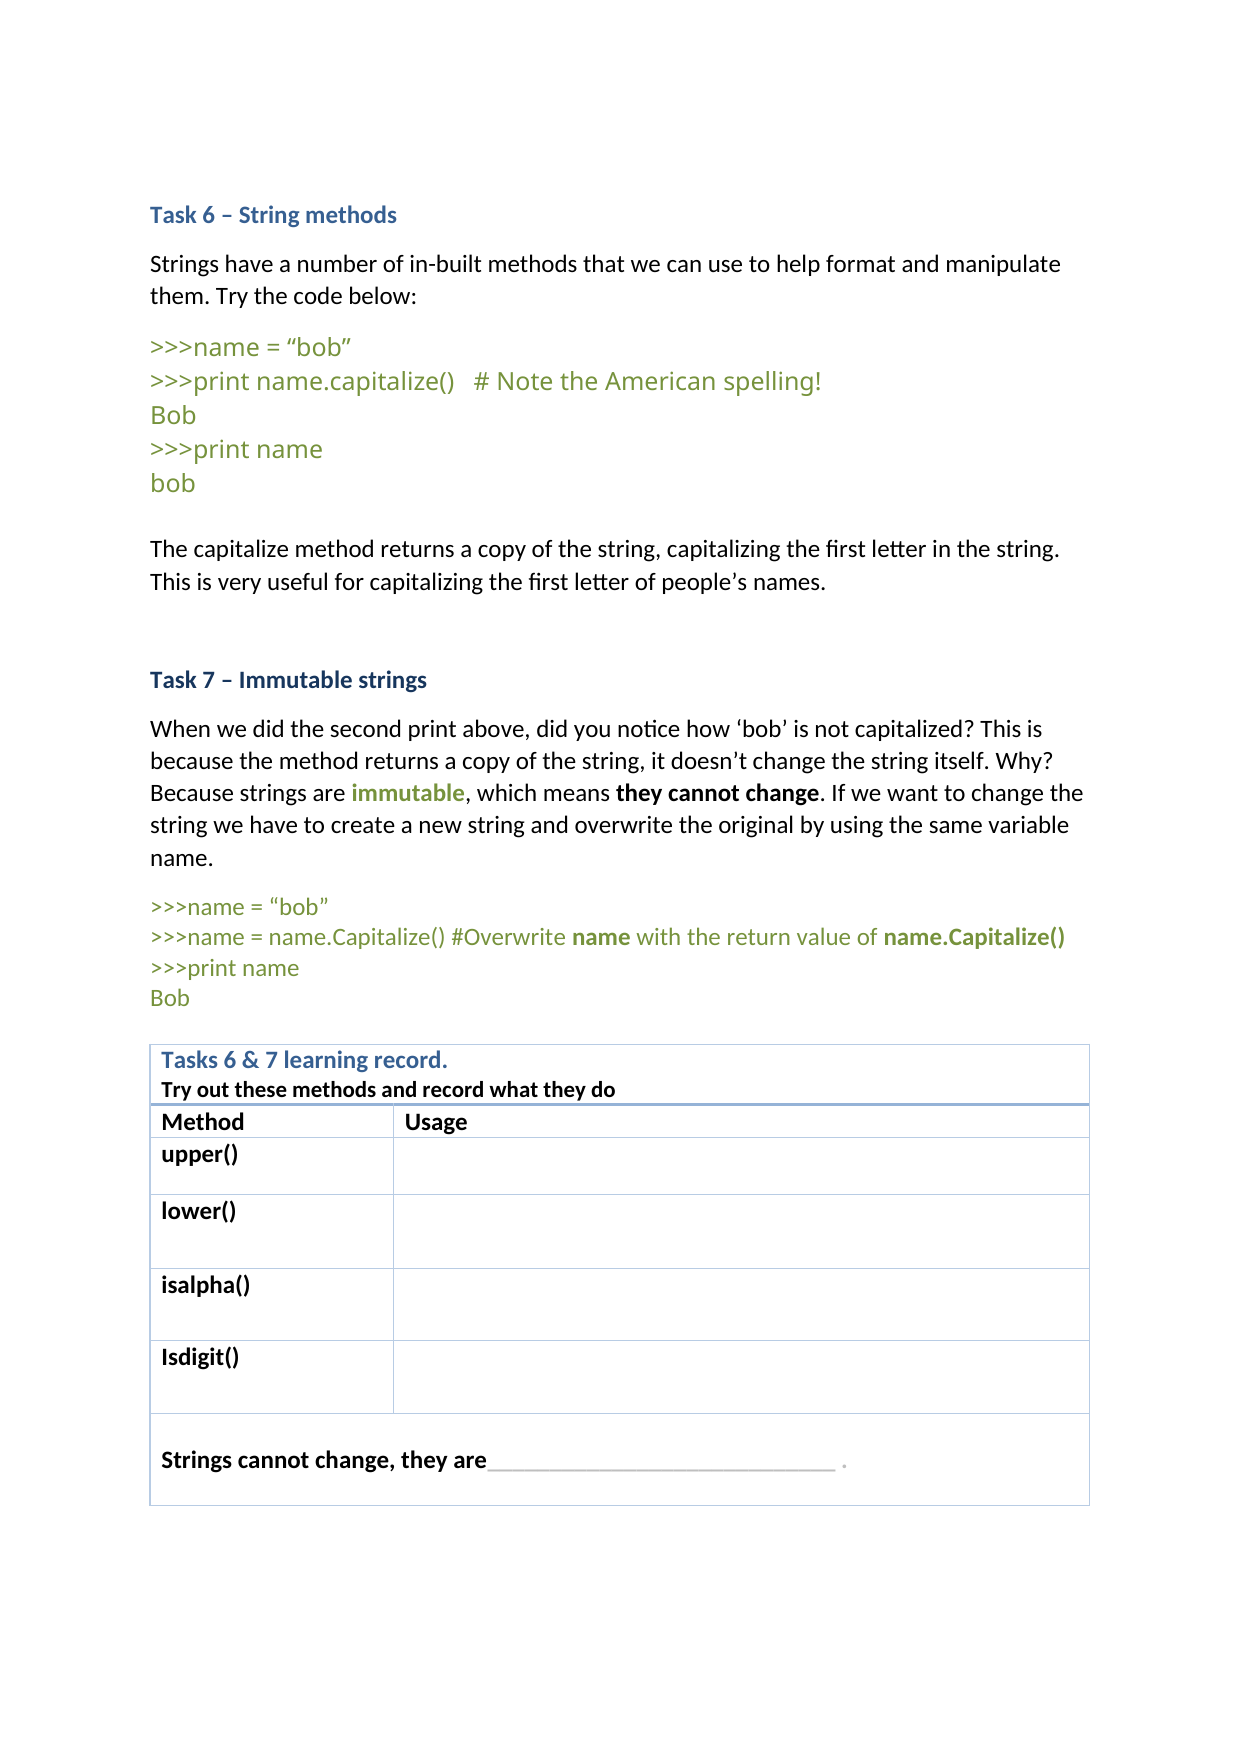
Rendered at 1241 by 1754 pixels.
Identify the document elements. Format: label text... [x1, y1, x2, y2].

text >>>name = “bob” [150, 329, 1090, 363]
table_cell Method [151, 1106, 393, 1137]
table_cell isalpha() [151, 1269, 393, 1340]
text Bob [150, 982, 1090, 1013]
text >>>name = name.Capitalize() #Overwrite name with the return value of name.Capitalize() [150, 921, 1090, 952]
table_cell Usage [394, 1106, 1089, 1137]
table_cell [394, 1138, 1089, 1194]
text >>>print name [150, 431, 1090, 465]
text Task 7 – Immutable strings [150, 664, 1090, 694]
text When we did the second print above, did you notice how ‘bob’ is not capitalized? This is because the method returns a copy of the string, it doesn’t change the string itself. Why? Because strings are immutable, which means they cannot change. If we want to change the string we have to create a new string and overwrite the original by using the same variable name. [150, 713, 1090, 872]
text >>>print name [150, 952, 1090, 982]
text bob [150, 465, 1090, 499]
text >>>print name.capitalize() # Note the American spelling! [150, 363, 1090, 397]
table_cell [394, 1269, 1089, 1340]
table_header Tasks 6 & 7 learning record. Try out these methods and record what they do [151, 1045, 1089, 1103]
text Strings have a number of in-built methods that we can use to help format and manipulate them. Try the code below: [150, 248, 1090, 311]
table_cell Strings cannot change, they are____________________________ . [151, 1414, 1089, 1505]
text The capitalize method returns a copy of the string, capitalizing the first letter in the string. This is very useful for capitalizing the first letter of people’s names. [150, 533, 1090, 596]
text Bob [150, 397, 1090, 431]
table_cell Isdigit() [151, 1341, 393, 1412]
text >>>name = “bob” [150, 891, 1090, 921]
table_cell upper() [151, 1138, 393, 1194]
table_cell [394, 1195, 1089, 1268]
table_cell lower() [151, 1195, 393, 1268]
table_cell [394, 1341, 1089, 1412]
text Task 6 – String methods [150, 199, 1090, 229]
